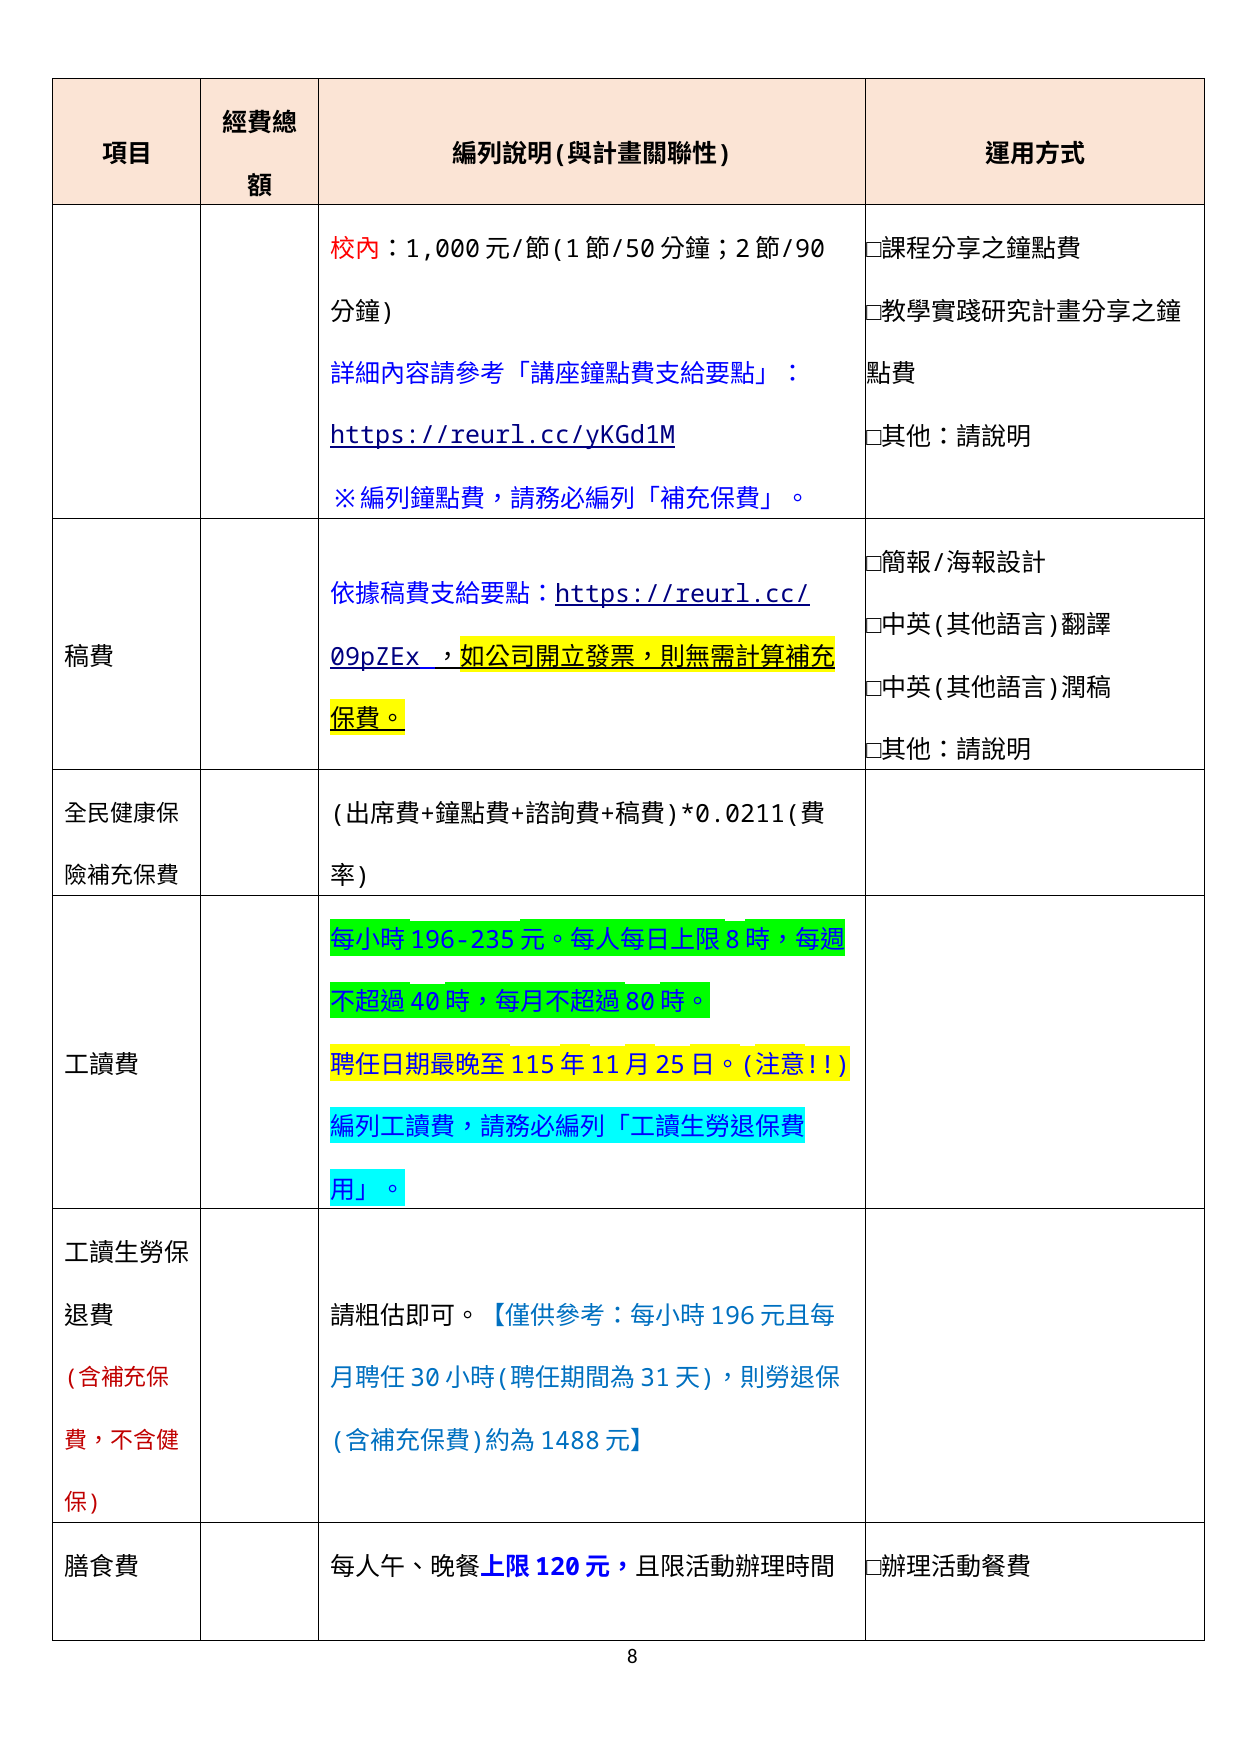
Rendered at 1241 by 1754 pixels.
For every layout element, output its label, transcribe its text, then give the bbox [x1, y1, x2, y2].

table_cell [201, 1209, 318, 1522]
table_cell [201, 205, 318, 518]
table_cell □辦理活動餐費 [866, 1523, 1204, 1639]
table_cell 依據稿費支給要點：https://reurl.cc/09pZEx ，如公司開立發票，則無需計算補充保費。 [319, 519, 865, 769]
table_cell [866, 770, 1204, 895]
table_cell □課程分享之鐘點費 □教學實踐研究計畫分享之鐘點費 □其他：請說明 [866, 205, 1204, 518]
table_cell 每小時196-235元。每人每日上限8時，每週不超過40時，每月不超過80時。 聘任日期最晚至115年11月25日。(注意!!) 編列工讀費，請務必編列「工讀生勞退保費用」。 [319, 896, 865, 1208]
table_cell 工讀費 [53, 896, 200, 1208]
table_cell 稿費 [53, 519, 200, 769]
table_cell 膳食費 [53, 1523, 200, 1639]
table_header 項目 [53, 79, 200, 204]
table_cell [201, 896, 318, 1208]
table_header 經費總額 [201, 79, 318, 204]
table_cell 校內：1,000元/節(1節/50分鐘；2節/90分鐘) 詳細內容請參考「講座鐘點費支給要點」： https://reurl.cc/yKGd1M ※編列鐘點費，請務必編列「補充保費」。 [319, 205, 865, 518]
table_cell [866, 1209, 1204, 1522]
table_cell [53, 205, 200, 518]
table_cell [201, 1523, 318, 1639]
table_cell 工讀生勞保退費 (含補充保費，不含健保) [53, 1209, 200, 1522]
table_cell [866, 896, 1204, 1208]
table_cell [201, 770, 318, 895]
table_cell 全民健康保險補充保費 [53, 770, 200, 895]
table_cell 每人午、晚餐上限120元，且限活動辦理時間 [319, 1523, 865, 1639]
table_cell □簡報/海報設計 □中英(其他語言)翻譯 □中英(其他語言)潤稿 □其他：請說明 [866, 519, 1204, 769]
table_cell 請粗估即可。【僅供參考：每小時196元且每月聘任30小時(聘任期間為31天)，則勞退保(含補充保費)約為1488元】 [319, 1209, 865, 1522]
table_cell [201, 519, 318, 769]
table_cell (出席費+鐘點費+諮詢費+稿費)*0.0211(費率) [319, 770, 865, 895]
table_header 運用方式 [866, 79, 1204, 204]
table_header 編列說明(與計畫關聯性) [319, 79, 865, 204]
